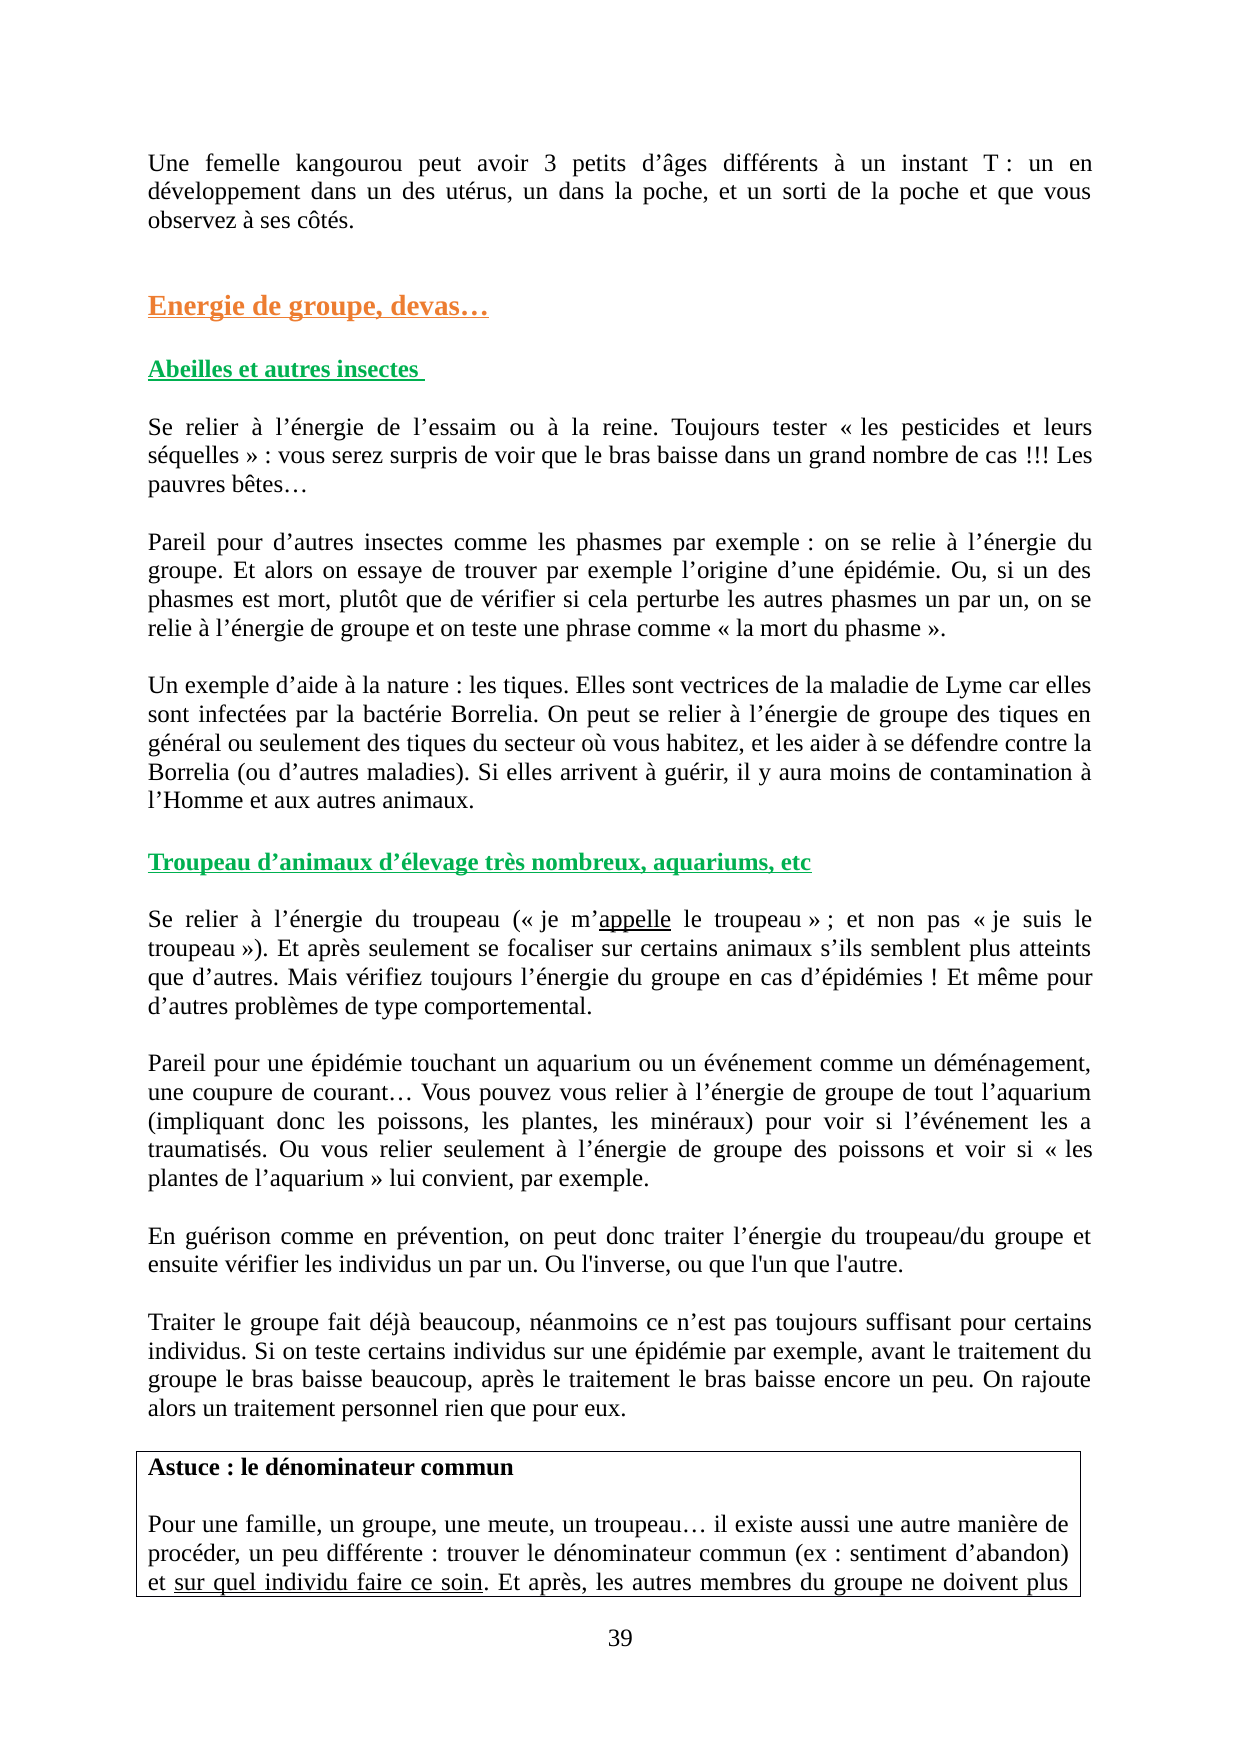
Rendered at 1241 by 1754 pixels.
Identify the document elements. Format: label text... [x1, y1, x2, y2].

subtitle Abeilles et autres insectes [148, 354, 1093, 383]
text En guérison comme en prévention, on peut donc traiter l’énergie du troupeau/du groupe et ensuite vérifier les individus un par un. Ou l'inverse, ou que l'un que l'autre. [148, 1221, 1093, 1278]
subtitle Energie de groupe, devas… [148, 288, 1093, 321]
text Pareil pour une épidémie touchant un aquarium ou un événement comme un déménagement, une coupure de courant… Vous pouvez vous relier à l’énergie de groupe de tout l’aquarium (impliquant donc les poissons, les plantes, les minéraux) pour voir si l’événement les a traumatisés. Ou vous relier seulement à l’énergie de groupe des poissons et voir si « les plantes de l’aquarium » lui convient, par exemple. [148, 1048, 1093, 1192]
text Se relier à l’énergie de l’essaim ou à la reine. Toujours tester « les pesticides et leurs séquelles » : vous serez surpris de voir que le bras baisse dans un grand nombre de cas !!! Les pauvres bêtes… [148, 412, 1093, 498]
text Un exemple d’aide à la nature : les tiques. Elles sont vectrices de la maladie de Lyme car elles sont infectées par la bactérie Borrelia. On peut se relier à l’énergie de groupe des tiques en général ou seulement des tiques du secteur où vous habitez, et les aider à se défendre contre la Borrelia (ou d’autres maladies). Si elles arrivent à guérir, il y aura moins de contamination à l’Homme et aux autres animaux. [148, 670, 1093, 814]
text Pareil pour d’autres insectes comme les phasmes par exemple : on se relie à l’énergie du groupe. Et alors on essaye de trouver par exemple l’origine d’une épidémie. Ou, si un des phasmes est mort, plutôt que de vérifier si cela perturbe les autres phasmes un par un, on se relie à l’énergie de groupe et on teste une phrase comme « la mort du phasme ». [148, 527, 1093, 642]
text Traiter le groupe fait déjà beaucoup, néanmoins ce n’est pas toujours suffisant pour certains individus. Si on teste certains individus sur une épidémie par exemple, avant le traitement du groupe le bras baisse beaucoup, après le traitement le bras baisse encore un peu. On rajoute alors un traitement personnel rien que pour eux. [148, 1307, 1093, 1422]
table_header Astuce : le dénominateur commun Pour une famille, un groupe, une meute, un troupeau… il existe aussi une autre manière de procéder, un peu différente : trouver le dénominateur commun (ex : sentiment d’abandon) et sur quel individu faire ce soin. Et après, les autres membres du groupe ne doivent plus [137, 1452, 1080, 1596]
subtitle Troupeau d’animaux d’élevage très nombreux, aquariums, etc [148, 847, 1093, 876]
text Une femelle kangourou peut avoir 3 petits d’âges différents à un instant T : un en développement dans un des utérus, un dans la poche, et un sorti de la poche et que vous observez à ses côtés. [148, 148, 1093, 234]
text Se relier à l’énergie du troupeau (« je m’appelle le troupeau » ; et non pas « je suis le troupeau »). Et après seulement se focaliser sur certains animaux s’ils semblent plus atteints que d’autres. Mais vérifiez toujours l’énergie du groupe en cas d’épidémies ! Et même pour d’autres problèmes de type comportemental. [148, 904, 1093, 1019]
